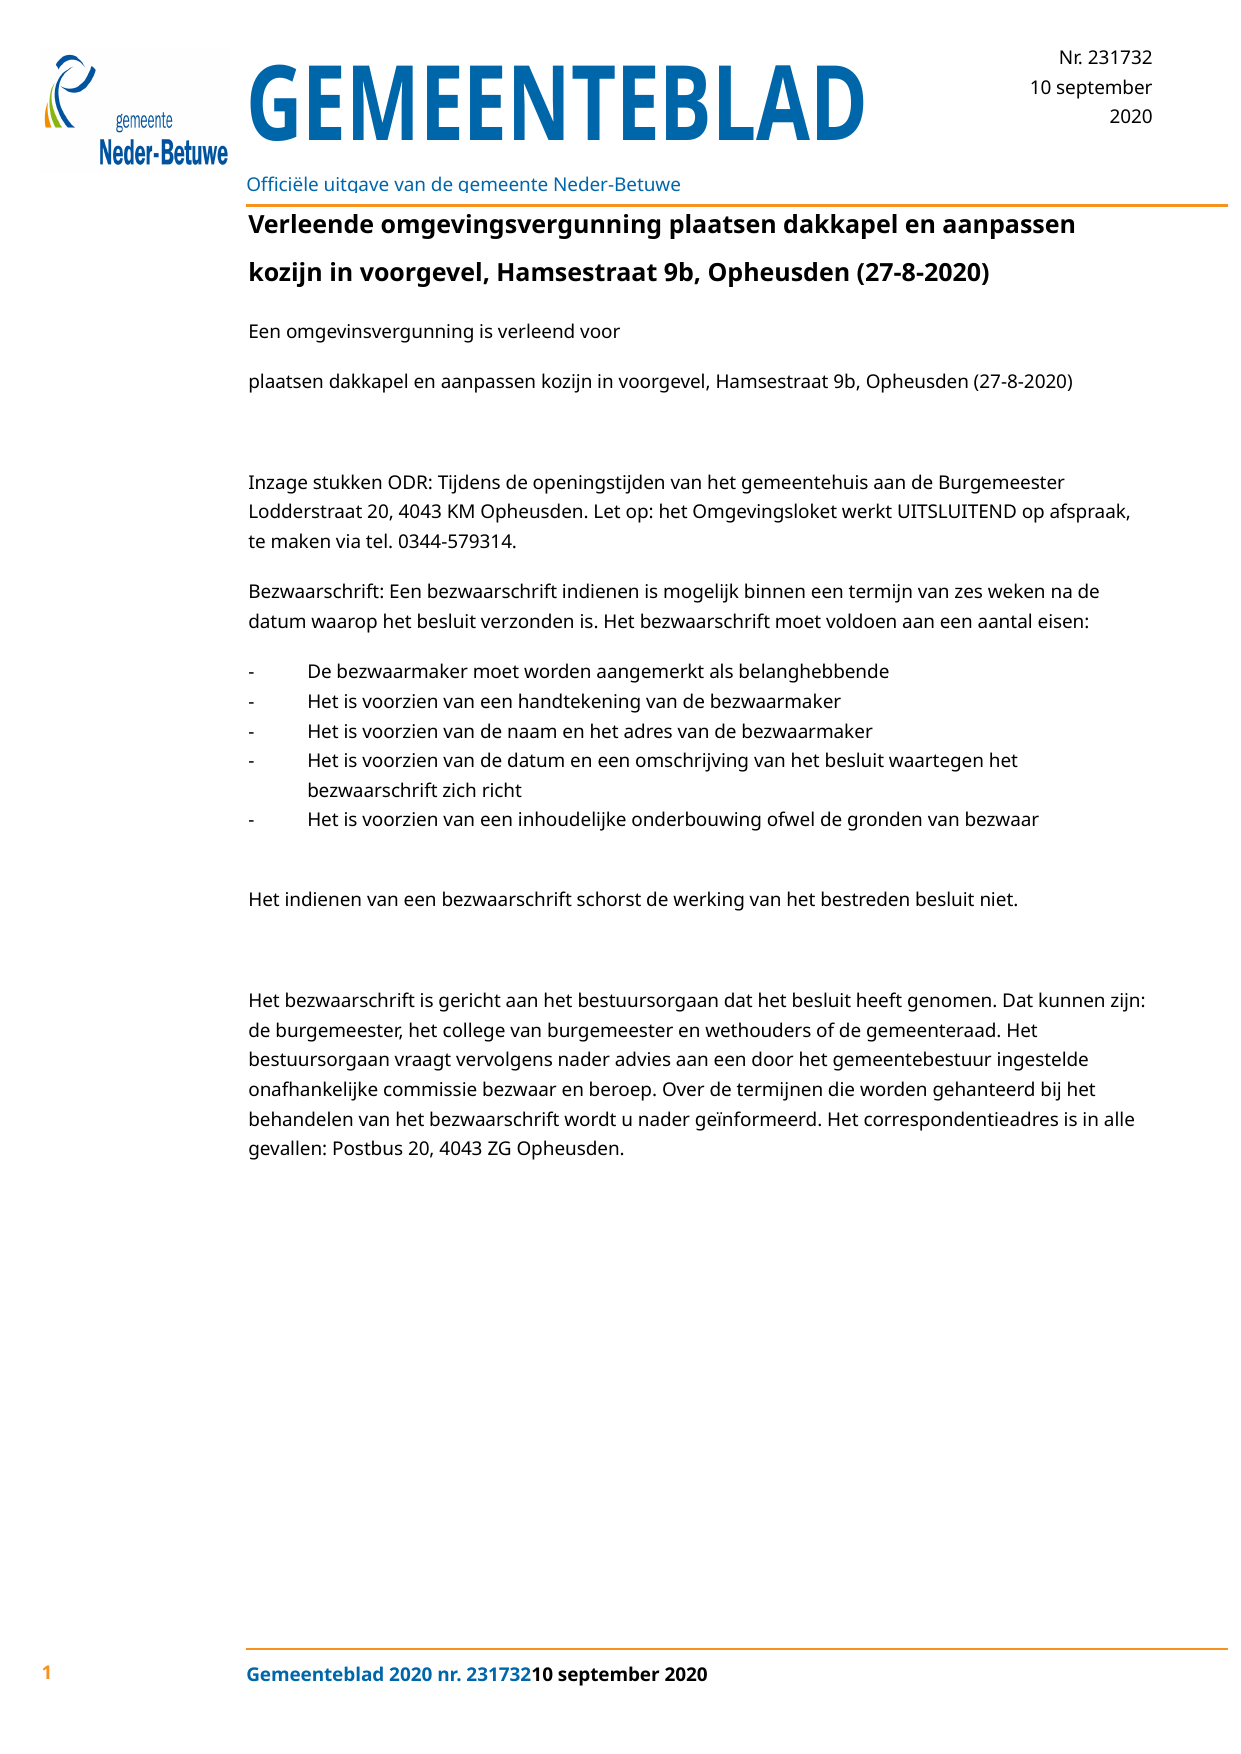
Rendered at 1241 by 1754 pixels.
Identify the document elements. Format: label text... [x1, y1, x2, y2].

list Het is voorzien van de naam en het adres van de bezwaarmaker [248, 718, 1152, 744]
text plaatsen dakkapel en aanpassen kozijn in voorgevel, Hamsestraat 9b, Opheusden (27-8-2020) [248, 368, 1152, 394]
text Inzage stukken ODR: Tijdens de openingstijden van het gemeentehuis aan de Burgemeester Lodderstraat 20, 4043 KM Opheusden. Let op: het Omgevingsloket werkt UITSLUITEND op afspraak, te maken via tel. 0344-579314. [248, 469, 1152, 554]
list Het is voorzien van de datum en een omschrijving van het besluit waartegen het bezwaarschrift zich richt [248, 747, 1152, 803]
picture [41, 47, 231, 172]
list De bezwaarmaker moet worden aangemerkt als belanghebbende [248, 659, 1152, 684]
text Verleende omgevingsvergunning plaatsen dakkapel en aanpassen kozijn in voorgevel, Hamsestraat 9b, Opheusden (27-8-2020) [248, 207, 1152, 288]
list Het is voorzien van een inhoudelijke onderbouwing ofwel de gronden van bezwaar [248, 807, 1152, 832]
text Het bezwaarschrift is gericht aan het bestuursorgaan dat het besluit heeft genomen. Dat kunnen zijn: de burgemeester, het college van burgemeester en wethouders of de gemeenteraad. Het bestuursorgaan vraagt vervolgens nader advies aan een door het gemeentebestuur ingestelde onafhankelijke commissie bezwaar en beroep. Over de termijnen die worden gehanteerd bij het behandelen van het bezwaarschrift wordt u nader geïnformeerd. Het correspondentieadres is in alle gevallen: Postbus 20, 4043 ZG Opheusden. [248, 987, 1152, 1161]
text Een omgevinsvergunning is verleend voor [248, 318, 1152, 344]
list Het is voorzien van een handtekening van de bezwaarmaker [248, 688, 1152, 714]
text Bezwaarschrift: Een bezwaarschrift indienen is mogelijk binnen een termijn van zes weken na de datum waarop het besluit verzonden is. Het bezwaarschrift moet voldoen aan een aantal eisen: [248, 579, 1152, 634]
text Het indienen van een bezwaarschrift schorst de werking van het bestreden besluit niet. [248, 887, 1152, 912]
